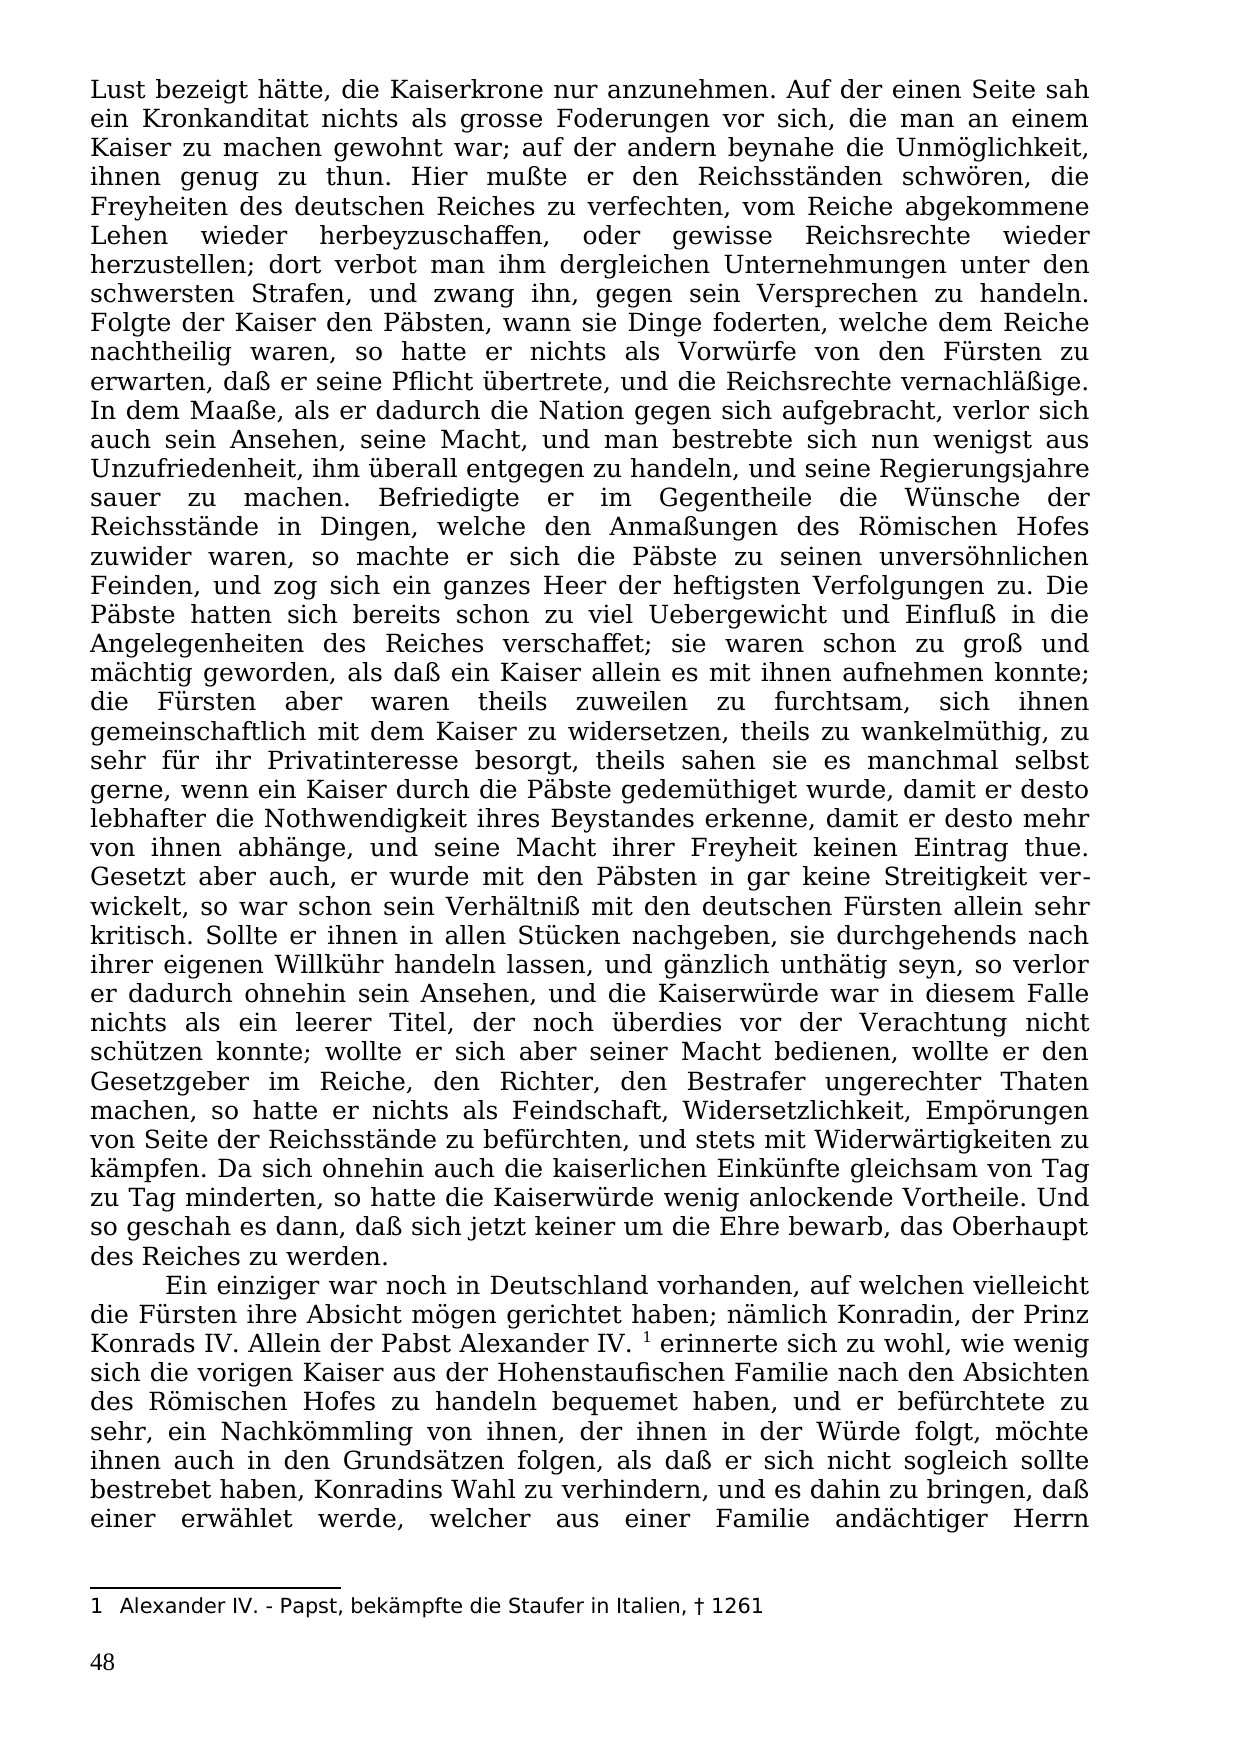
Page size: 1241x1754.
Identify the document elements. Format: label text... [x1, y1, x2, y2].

text Ein einziger war noch in Deutschland vorhanden, auf welchen vielleicht die Fürsten ihre Absicht mögen gerichtet haben; nämlich Konradin, der Prinz Konrads IV. Allein der Pabst Alexander IV. erinnerte sich zu wohl, wie wenig sich die vorigen Kaiser aus der Hohenstaufischen Familie nach den Absichten des Römischen Hofes zu handeln bequemet haben, und er befürchtete zu sehr, ein Nachkömmling von ihnen, der ihnen in der Würde folgt, möchte ihnen auch in den Grundsätzen folgen, als daß er sich nicht sogleich sollte bestrebet haben, Konradins Wahl zu verhindern, und es dahin zu bringen, daß einer erwählet werde, welcher aus einer Familie andächtiger Herrn abstamme , Er schrieb daher an den Erzbischof Gerard von Mainz, und verbot ihm und allen deutschen Wahlfürsten unter der Strafe der Exkommunikation, den besagten Konradin in Vorschlag zu bringen, oder zu wählen. Sollte man aber, setzte Alexander hinzu, etwas zu Gunsten dieses Knabens unternehmen, so sollte eine solche Handlung schon an sich gänzlich ungültig und nichtig seyn. [90, 1271, 1091, 1533]
text Alexander IV. - Papst, bekämpfte die Staufer in Italien, † 1261 [90, 1594, 1091, 1618]
text Lust bezeigt hätte, die Kaiserkrone nur anzunehmen. Auf der einen Seite sah ein Kronkanditat nichts als grosse Foderungen vor sich, die man an einem Kaiser zu machen gewohnt war; auf der andern beynahe die Unmöglichkeit, ihnen genug zu thun. Hier mußte er den Reichsständen schwören, die Freyheiten des deutschen Reiches zu verfechten, vom Reiche abgekommene Lehen wieder herbeyzuschaffen, oder gewisse Reichsrechte wieder herzustellen; dort verbot man ihm dergleichen Unternehmungen unter den schwersten Strafen, und zwang ihn, gegen sein Versprechen zu handeln. Folgte der Kaiser den Päbsten, wann sie Dinge foderten, welche dem Reiche nachtheilig waren, so hatte er nichts als Vorwürfe von den Fürsten zu erwarten, daß er seine Pflicht übertrete, und die Reichsrechte vernachläßige. In dem Maaße, als er dadurch die Nation gegen sich aufgebracht, verlor sich auch sein Ansehen, seine Macht, und man bestrebte sich nun wenigst aus Unzufriedenheit, ihm überall entgegen zu handeln, und seine Regierungsjahre sauer zu machen. Befriedigte er im Gegentheile die Wünsche der Reichsstände in Dingen, welche den Anmaßungen des Römischen Hofes zuwider waren, so machte er sich die Päbste zu seinen unversöhnlichen Feinden, und zog sich ein ganzes Heer der heftigsten Verfolgungen zu. Die Päbste hatten sich bereits schon zu viel Uebergewicht und Einfluß in die Angelegenheiten des Reiches verschaffet; sie waren schon zu groß und mächtig geworden, als daß ein Kaiser allein es mit ihnen aufnehmen konnte; die Fürsten aber waren theils zuweilen zu furchtsam, sich ihnen gemeinschaftlich mit dem Kaiser zu widersetzen, theils zu wankelmüthig, zu sehr für ihr Privatinteresse besorgt, theils sahen sie es manchmal selbst gerne, wenn ein Kaiser durch die Päbste gedemüthiget wurde, damit er desto lebhafter die Nothwendigkeit ihres Beystandes erkenne, damit er desto mehr von ihnen abhänge, und seine Macht ihrer Freyheit keinen Eintrag thue. Gesetzt aber auch, er wurde mit den Päbsten in gar keine Streitigkeit ver­wickelt, so war schon sein Verhältniß mit den deutschen Fürsten allein sehr kritisch. Sollte er ihnen in allen Stücken nachgeben, sie durchgehends nach ihrer eigenen Willkühr handeln lassen, und gänzlich unthätig seyn, so verlor er dadurch ohnehin sein Ansehen, und die Kaiserwürde war in diesem Falle nichts als ein leerer Titel, der noch überdies vor der Verachtung nicht schützen konnte; wollte er sich aber seiner Macht bedienen, wollte er den Gesetzgeber im Reiche, den Richter, den Bestrafer ungerechter Thaten machen, so hatte er nichts als Feindschaft, Widersetzlichkeit, Empörungen von Seite der Reichsstände zu befürchten, und stets mit Widerwärtigkeiten zu kämpfen. Da sich ohnehin auch die kaiserlichen Einkünfte gleichsam von Tag zu Tag minderten, so hatte die Kaiserwürde wenig anlockende Vortheile. Und so geschah es dann, daß sich jetzt keiner um die Ehre bewarb, das Oberhaupt des Reiches zu werden. [90, 75, 1091, 1271]
